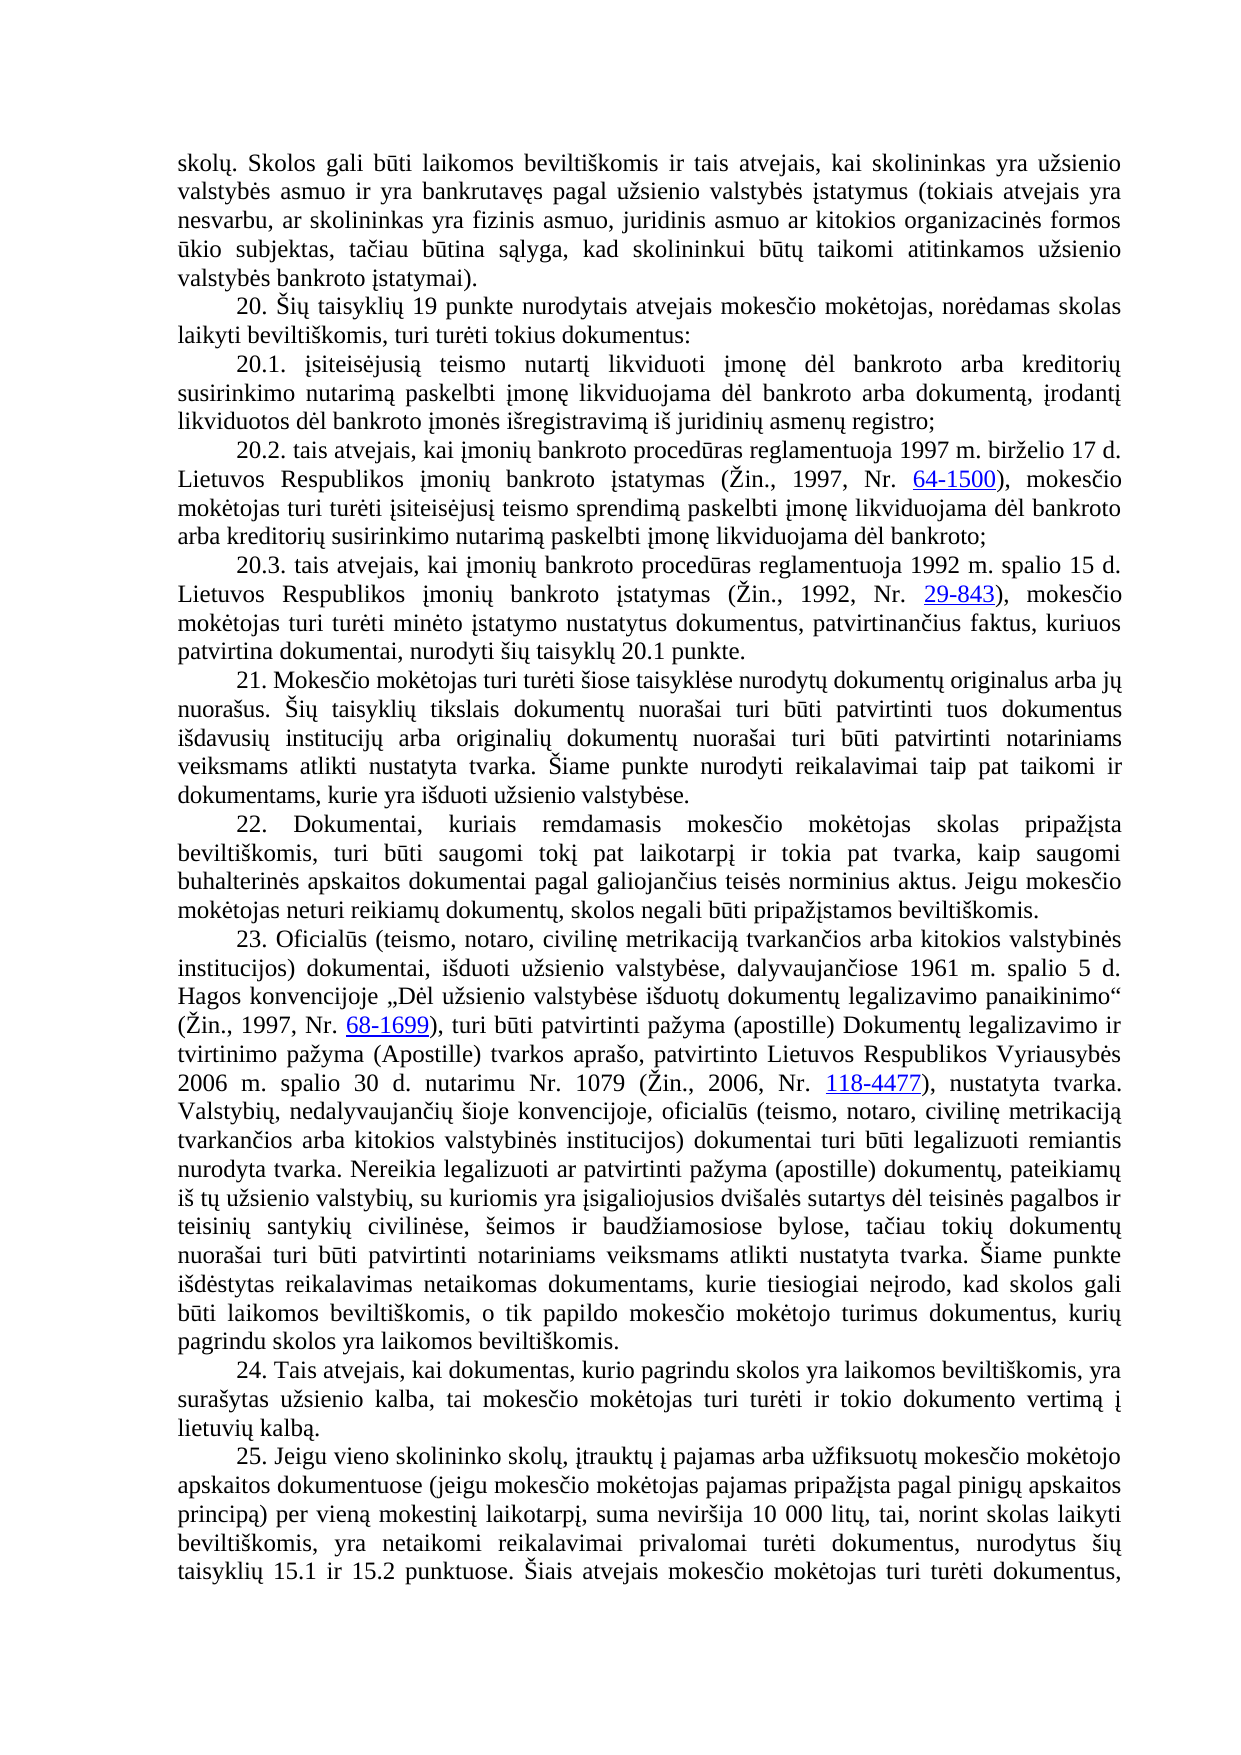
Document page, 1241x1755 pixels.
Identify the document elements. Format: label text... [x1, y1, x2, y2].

text 21. Mokesčio mokėtojas turi turėti šiose taisyklėse nurodytų dokumentų originalus arba jų nuorašus. Šių taisyklių tikslais dokumentų nuorašai turi būti patvirtinti tuos dokumentus išdavusių institucijų arba originalių dokumentų nuorašai turi būti patvirtinti notariniams veiksmams atlikti nustatyta tvarka. Šiame punkte nurodyti reikalavimai taip pat taikomi ir dokumentams, kurie yra išduoti užsienio valstybėse. [177, 665, 1122, 809]
text 23. Oficialūs (teismo, notaro, civilinę metrikaciją tvarkančios arba kitokios valstybinės institucijos) dokumentai, išduoti užsienio valstybėse, dalyvaujančiose 1961 m. spalio 5 d. Hagos konvencijoje „Dėl užsienio valstybėse išduotų dokumentų legalizavimo panaikinimo“ (Žin., 1997, Nr. 68-1699), turi būti patvirtinti pažyma (apostille) Dokumentų legalizavimo ir tvirtinimo pažyma (Apostille) tvarkos aprašo, patvirtinto Lietuvos Respublikos Vyriausybės 2006 m. spalio 30 d. nutarimu Nr. 1079 (Žin., 2006, Nr. 118-4477), nustatyta tvarka. Valstybių, nedalyvaujančių šioje konvencijoje, oficialūs (teismo, notaro, civilinę metrikaciją tvarkančios arba kitokios valstybinės institucijos) dokumentai turi būti legalizuoti remiantis nurodyta tvarka. Nereikia legalizuoti ar patvirtinti pažyma (apostille) dokumentų, pateikiamų iš tų užsienio valstybių, su kuriomis yra įsigaliojusios dvišalės sutartys dėl teisinės pagalbos ir teisinių santykių civilinėse, šeimos ir baudžiamosiose bylose, tačiau tokių dokumentų nuorašai turi būti patvirtinti notariniams veiksmams atlikti nustatyta tvarka. Šiame punkte išdėstytas reikalavimas netaikomas dokumentams, kurie tiesiogiai neįrodo, kad skolos gali būti laikomos beviltiškomis, o tik papildo mokesčio mokėtojo turimus dokumentus, kurių pagrindu skolos yra laikomos beviltiškomis. [177, 924, 1122, 1355]
text 20.3. tais atvejais, kai įmonių bankroto procedūras reglamentuoja 1992 m. spalio 15 d. Lietuvos Respublikos įmonių bankroto įstatymas (Žin., 1992, Nr. 29-843), mokesčio mokėtojas turi turėti minėto įstatymo nustatytus dokumentus, patvirtinančius faktus, kuriuos patvirtina dokumentai, nurodyti šių taisyklų 20.1 punkte. [177, 550, 1122, 665]
text 24. Tais atvejais, kai dokumentas, kurio pagrindu skolos yra laikomos beviltiškomis, yra surašytas užsienio kalba, tai mokesčio mokėtojas turi turėti ir tokio dokumento vertimą į lietuvių kalbą. [177, 1355, 1122, 1441]
text 22. Dokumentai, kuriais remdamasis mokesčio mokėtojas skolas pripažįsta beviltiškomis, turi būti saugomi tokį pat laikotarpį ir tokia pat tvarka, kaip saugomi buhalterinės apskaitos dokumentai pagal galiojančius teisės norminius aktus. Jeigu mokesčio mokėtojas neturi reikiamų dokumentų, skolos negali būti pripažįstamos beviltiškomis. [177, 809, 1122, 924]
text 25. Jeigu vieno skolininko skolų, įtrauktų į pajamas arba užfiksuotų mokesčio mokėtojo apskaitos dokumentuose (jeigu mokesčio mokėtojas pajamas pripažįsta pagal pinigų apskaitos principą) per vieną mokestinį laikotarpį, suma neviršija 10 000 litų, tai, norint skolas laikyti beviltiškomis, yra netaikomi reikalavimai privalomai turėti dokumentus, nurodytus šių taisyklių 15.1 ir 15.2 punktuose. Šiais atvejais mokesčio mokėtojas turi turėti dokumentus, [177, 1441, 1122, 1585]
text 20.2. tais atvejais, kai įmonių bankroto procedūras reglamentuoja 1997 m. birželio 17 d. Lietuvos Respublikos įmonių bankroto įstatymas (Žin., 1997, Nr. 64-1500), mokesčio mokėtojas turi turėti įsiteisėjusį teismo sprendimą paskelbti įmonę likviduojama dėl bankroto arba kreditorių susirinkimo nutarimą paskelbti įmonę likviduojama dėl bankroto; [177, 435, 1122, 550]
text 20. Šių taisyklių 19 punkte nurodytais atvejais mokesčio mokėtojas, norėdamas skolas laikyti beviltiškomis, turi turėti tokius dokumentus: [177, 291, 1122, 349]
text skolų. Skolos gali būti laikomos beviltiškomis ir tais atvejais, kai skolininkas yra užsienio valstybės asmuo ir yra bankrutavęs pagal užsienio valstybės įstatymus (tokiais atvejais yra nesvarbu, ar skolininkas yra fizinis asmuo, juridinis asmuo ar kitokios organizacinės formos ūkio subjektas, tačiau būtina sąlyga, kad skolininkui būtų taikomi atitinkamos užsienio valstybės bankroto įstatymai). [177, 148, 1122, 291]
text 20.1. įsiteisėjusią teismo nutartį likviduoti įmonę dėl bankroto arba kreditorių susirinkimo nutarimą paskelbti įmonę likviduojama dėl bankroto arba dokumentą, įrodantį likviduotos dėl bankroto įmonės išregistravimą iš juridinių asmenų registro; [177, 349, 1122, 435]
